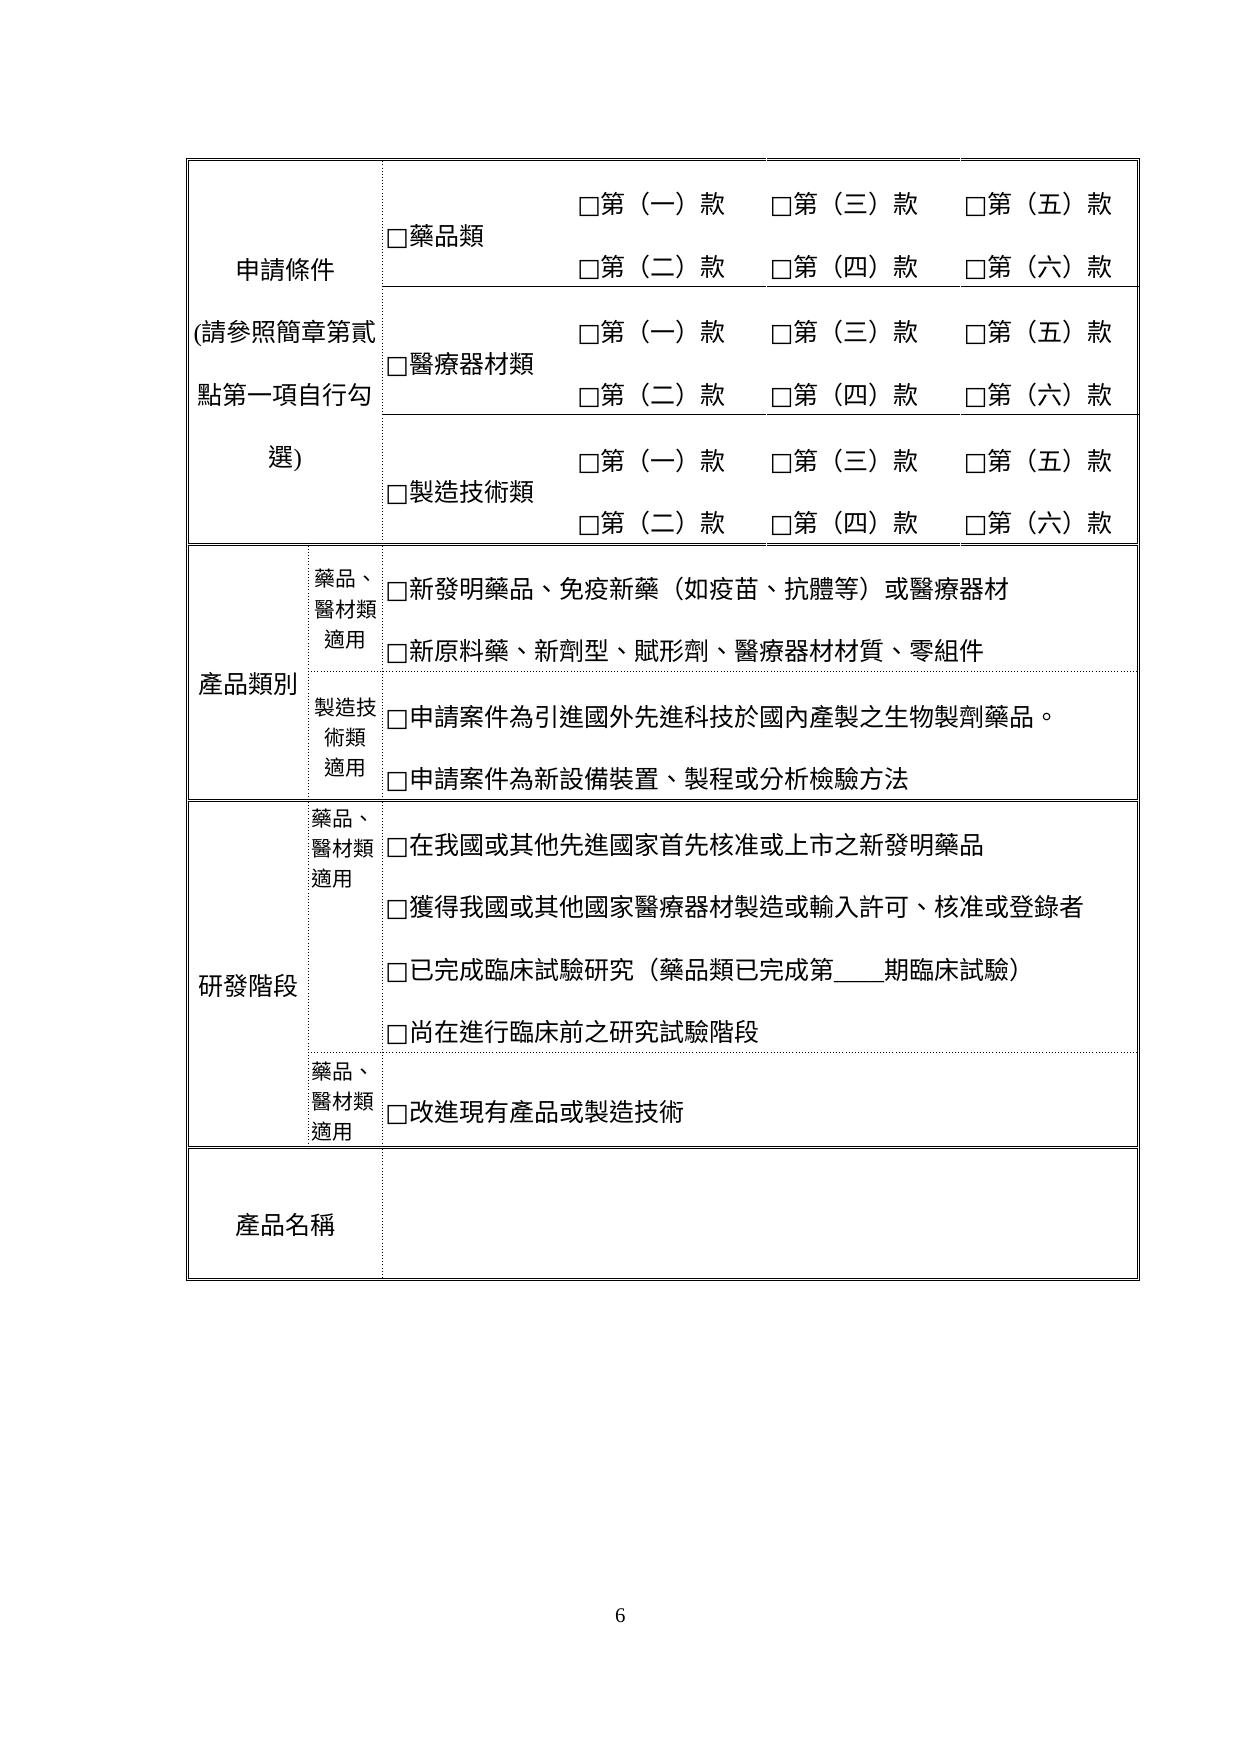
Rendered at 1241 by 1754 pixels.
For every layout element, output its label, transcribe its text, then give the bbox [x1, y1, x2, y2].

table_cell □申請案件為引進國外先進科技於國內產製之生物製劑藥品。 □申請案件為新設備裝置、製程或分析檢驗方法 [382, 671, 1137, 799]
table_header □第（一）款 □第（二）款 [574, 161, 766, 286]
table_cell □第（五）款 □第（六）款 [961, 287, 1137, 414]
table_cell 藥品、醫材類適用 [309, 802, 382, 1052]
table_cell [382, 1149, 1137, 1278]
table_cell □第（五）款 □第（六）款 [961, 415, 1137, 542]
table_cell 藥品、醫材類適用 [309, 1052, 382, 1146]
table_header 申請條件 (請參照簡章第貳點第一項自行勾選) [189, 161, 382, 542]
table_cell □在我國或其他先進國家首先核准或上市之新發明藥品 □獲得我國或其他國家醫療器材製造或輸入許可、核准或登錄者 □已完成臨床試驗研究（藥品類已完成第____期臨床試驗） □尚在進行臨床前之研究試驗階段 [382, 802, 1137, 1052]
table_header □藥品類 [382, 161, 574, 286]
table_cell □製造技術類 [382, 415, 574, 542]
table_cell □醫療器材類 [382, 287, 574, 414]
table_cell 產品類別 [189, 546, 308, 799]
table_cell □第（三）款 □第（四）款 [767, 415, 960, 542]
table_cell 製造技術類 適用 [309, 671, 382, 799]
table_cell □第（一）款 □第（二）款 [574, 415, 766, 542]
table_cell □改進現有產品或製造技術 [382, 1052, 1137, 1146]
table_cell 藥品、醫材類適用 [309, 546, 382, 671]
table_cell 研發階段 [189, 802, 308, 1146]
table_cell □第（一）款 □第（二）款 [574, 287, 766, 414]
table_header □第（五）款 □第（六）款 [961, 161, 1137, 286]
table_cell 產品名稱 [189, 1149, 382, 1278]
table_header □第（三）款 □第（四）款 [767, 161, 960, 286]
table_cell □新發明藥品、免疫新藥（如疫苗、抗體等）或醫療器材 □新原料藥、新劑型、賦形劑、醫療器材材質、零組件 [382, 546, 1137, 671]
table_cell □第（三）款 □第（四）款 [767, 287, 960, 414]
